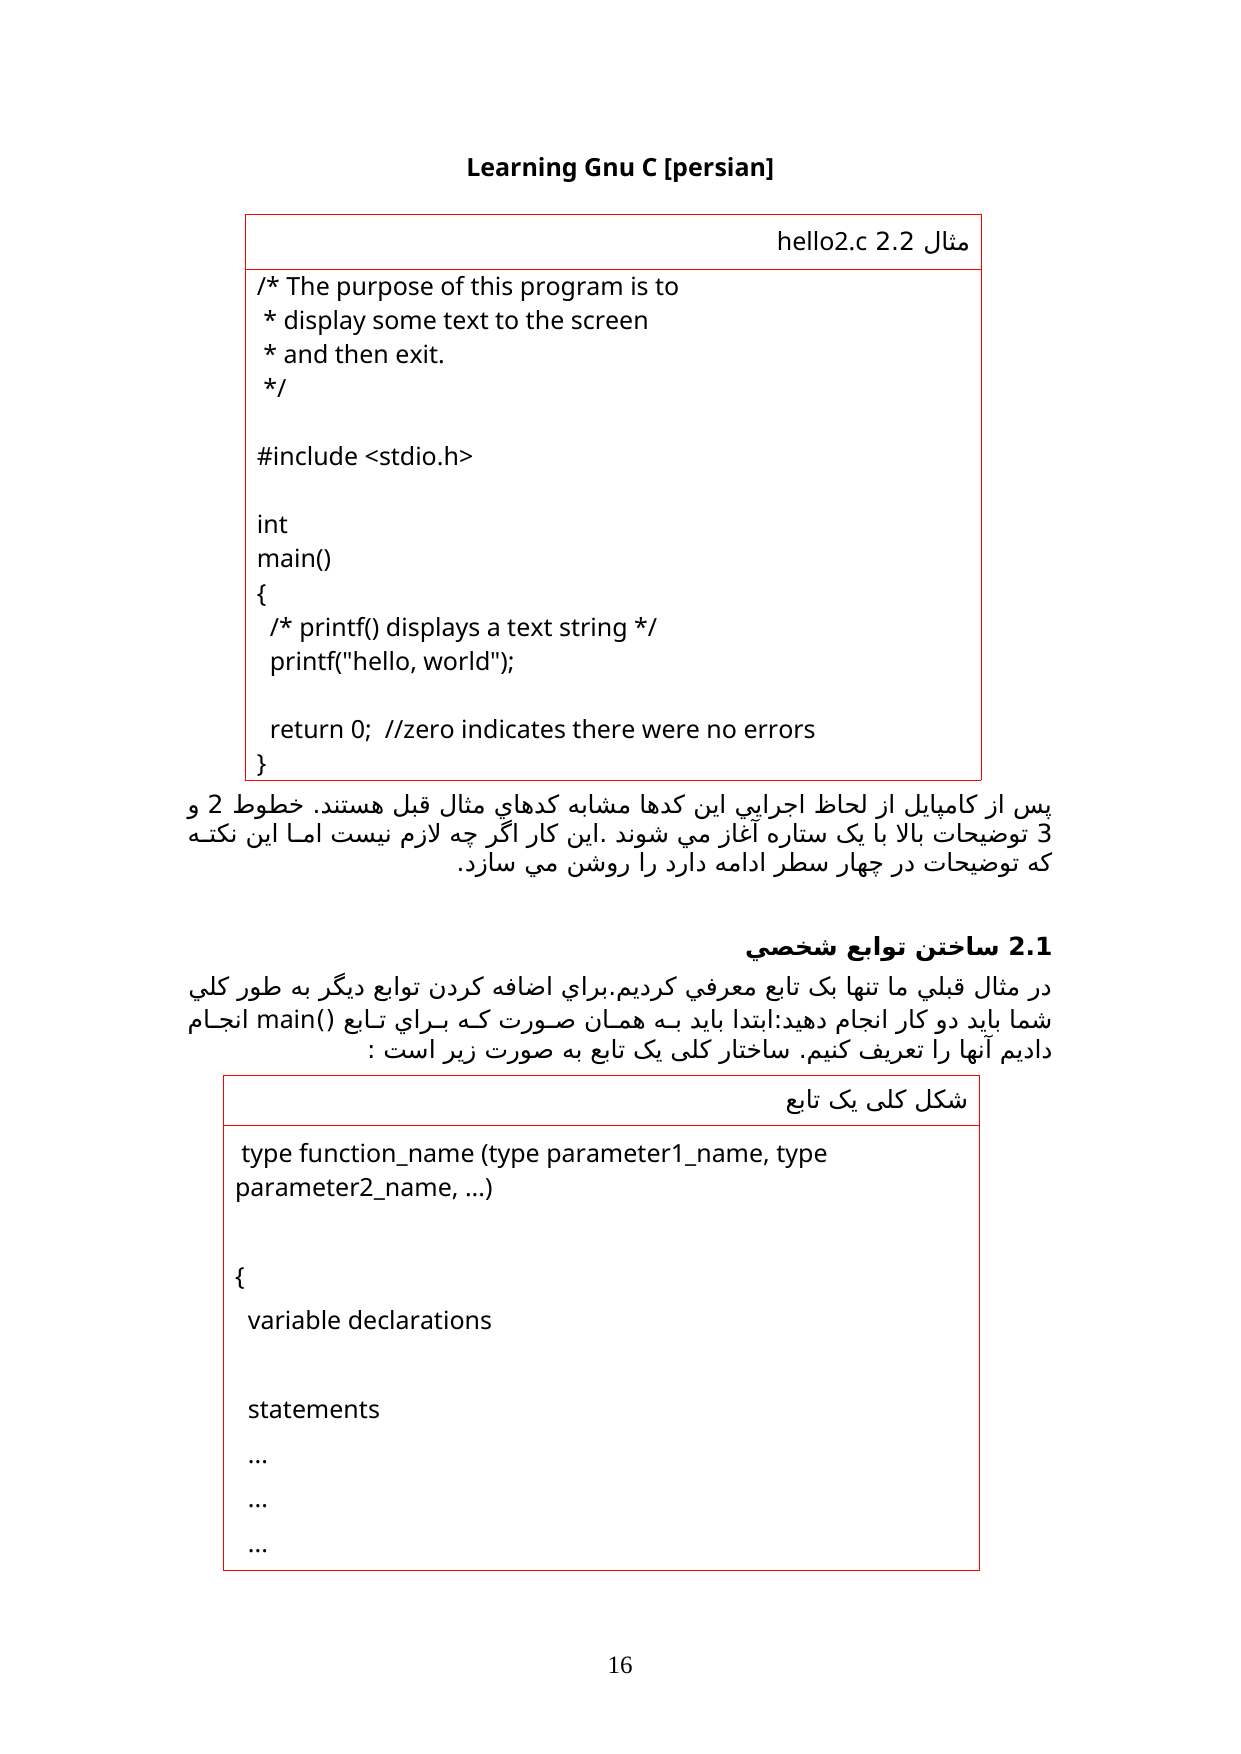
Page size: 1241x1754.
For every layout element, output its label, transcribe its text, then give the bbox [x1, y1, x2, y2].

text در مثال قبلي ما تنها بک تابع معرفي کرديم.براي اضافه کردن توابع ديگر به طور کلي شما بايد دو کار انجام دهيد:ابتدا بايد به همان صورت که براي تابع ()main انجام داديم آنها را تعريف کنيم. ساختار کلی یک تابع به صورت زیر است : [187, 972, 1053, 1064]
table_header شکل کلی یک تابع [224, 1076, 979, 1125]
table_header مثال 2.2 hello2.c [246, 215, 981, 269]
table_cell type function_name (type parameter1_name, type parameter2_name, ...) { variable declarations statements ... ... ... [224, 1126, 979, 1570]
table_cell /* The purpose of this program is to * display some text to the screen * and then exit. */ #include <stdio.h> int main() { /* printf() displays a text string */ printf("hello, world"); return 0; //zero indicates there were no errors } [246, 270, 981, 780]
text 2.1 ساختن توابع شخصي [187, 932, 1053, 962]
text پس از کامپايل از لحاظ اجرايي اين کدها مشابه کدهاي مثال قبل هستند. خطوط 2 و 3 توضيحات بالا با يک ستاره آغاز مي شوند .اين کار اگر چه لازم نيست اما اين نکته که توضيحات در چهار سطر ادامه دارد را روشن مي سازد. [187, 790, 1053, 878]
